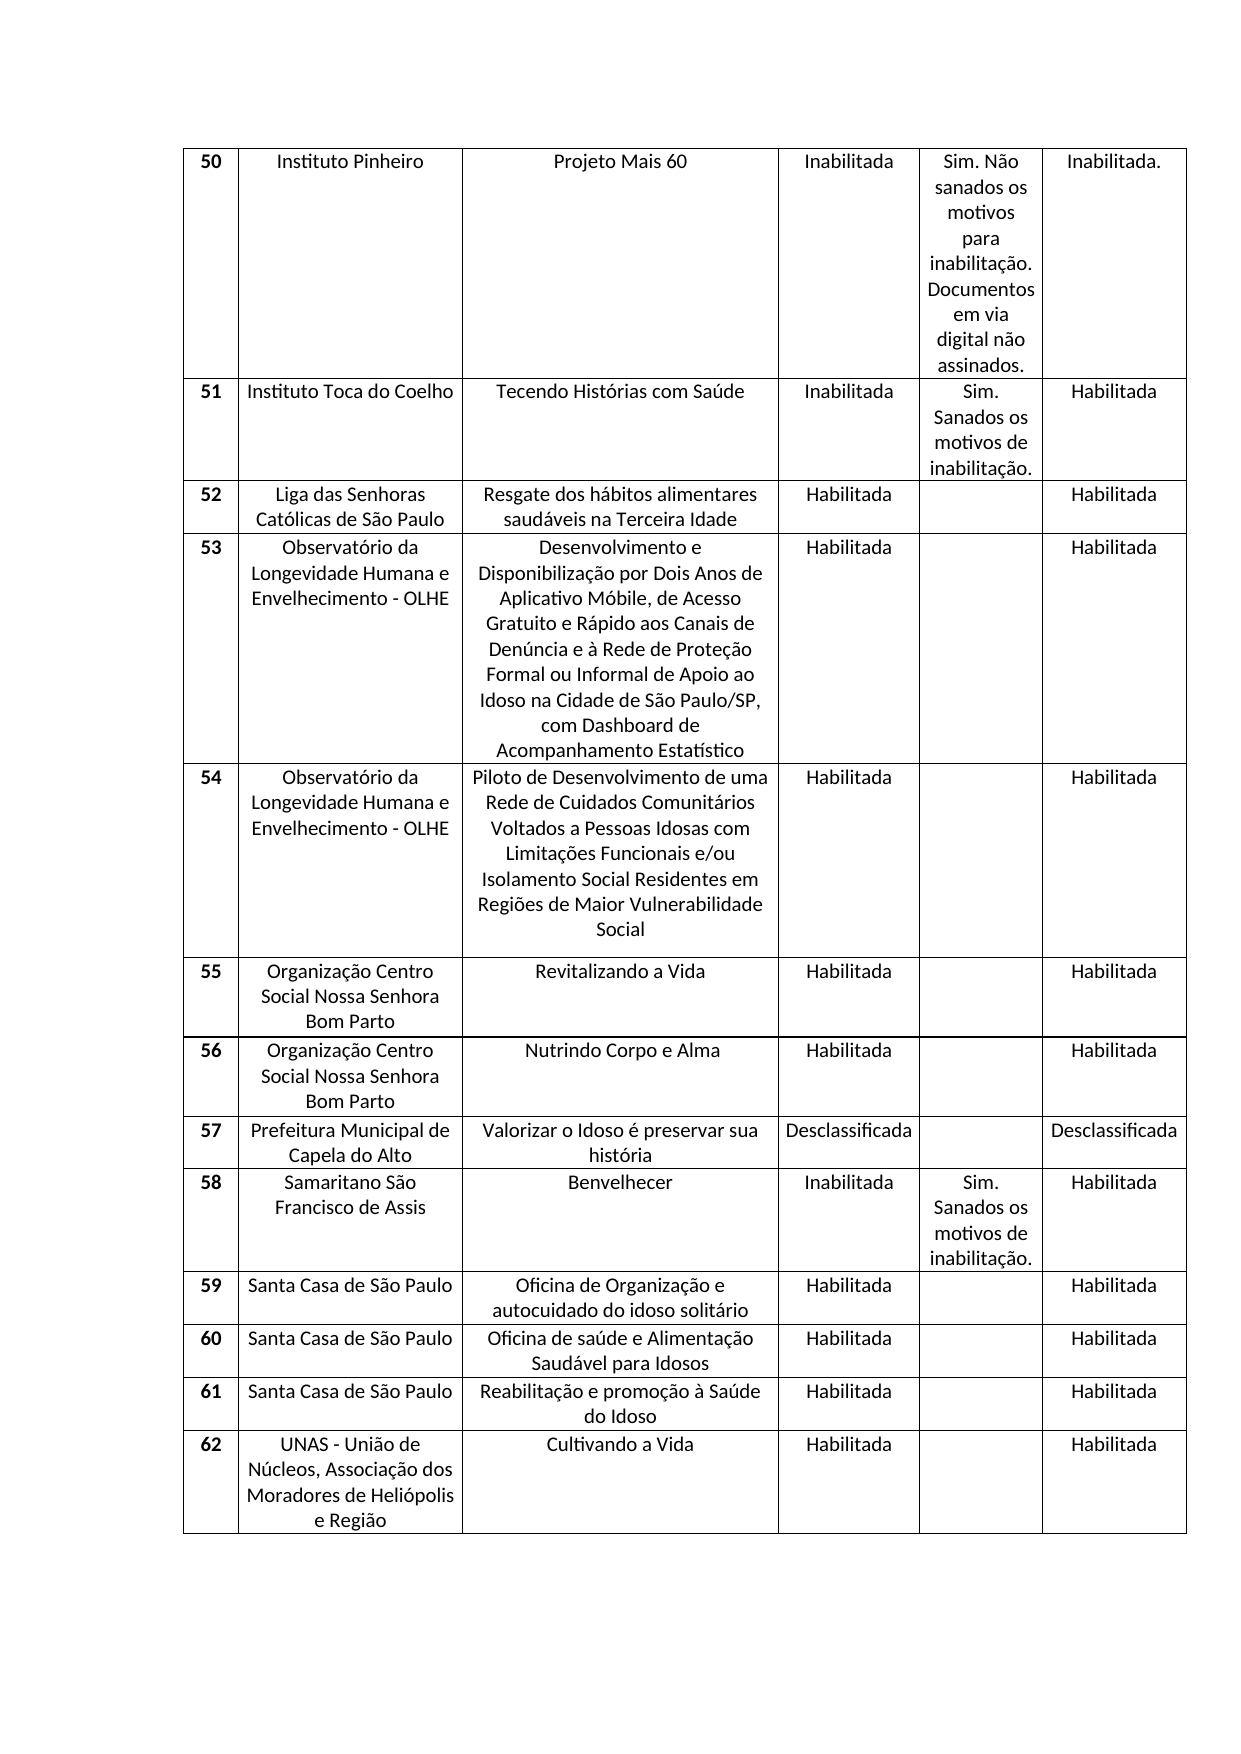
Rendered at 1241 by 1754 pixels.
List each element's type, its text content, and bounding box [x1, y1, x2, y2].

table_cell 50 [184, 149, 238, 377]
table_cell Habilitada [1043, 1272, 1186, 1324]
table_cell Observatório da Longevidade Humana e Envelhecimento - OLHE [239, 534, 462, 763]
table_cell Tecendo Histórias com Saúde [463, 379, 778, 480]
table_cell Santa Casa de São Paulo [239, 1325, 462, 1377]
table_cell Santa Casa de São Paulo [239, 1272, 462, 1324]
table_cell Instituto Toca do Coelho [239, 379, 462, 480]
table_cell [920, 958, 1042, 1036]
table_cell 56 [184, 1038, 238, 1116]
table_cell 62 [184, 1431, 238, 1533]
table_cell 57 [184, 1117, 238, 1168]
table_cell Liga das Senhoras Católicas de São Paulo [239, 481, 462, 533]
table_cell [920, 764, 1042, 957]
table_cell 55 [184, 958, 238, 1036]
table_cell 52 [184, 481, 238, 533]
table_cell Sim. Sanados os motivos de inabilitação. [920, 379, 1042, 480]
table_cell Habilitada [779, 764, 919, 957]
table_cell Habilitada [1043, 1169, 1186, 1271]
table_cell Habilitada [1043, 1378, 1186, 1430]
table_cell Sim. Sanados os motivos de inabilitação. [920, 1169, 1042, 1271]
table_cell [920, 1038, 1042, 1116]
table_cell Prefeitura Municipal de Capela do Alto [239, 1117, 462, 1168]
table_cell Habilitada [1043, 379, 1186, 480]
table_cell Reabilitação e promoção à Saúde do Idoso [463, 1378, 778, 1430]
table_cell Inabilitada [779, 149, 919, 377]
table_cell Habilitada [1043, 1431, 1186, 1533]
table_cell Desenvolvimento e Disponibilização por Dois Anos de Aplicativo Móbile, de Acesso Gratuito e Rápido aos Canais de Denúncia e à Rede de Proteção Formal ou Informal de Apoio ao Idoso na Cidade de São Paulo/SP, com Dashboard de Acompanhamento Estatístico [463, 534, 778, 763]
table_cell [920, 1378, 1042, 1430]
table_cell Habilitada [1043, 958, 1186, 1036]
table_cell Organização Centro Social Nossa Senhora Bom Parto [239, 958, 462, 1036]
table_cell 53 [184, 534, 238, 763]
table_cell Benvelhecer [463, 1169, 778, 1271]
table_cell [920, 1431, 1042, 1533]
table_cell Revitalizando a Vida [463, 958, 778, 1036]
table_cell 54 [184, 764, 238, 957]
table_cell Habilitada [1043, 534, 1186, 763]
table_cell Piloto de Desenvolvimento de uma Rede de Cuidados Comunitários Voltados a Pessoas Idosas com Limitações Funcionais e/ou Isolamento Social Residentes em Regiões de Maior Vulnerabilidade Social [463, 764, 778, 957]
table_cell Oficina de saúde e Alimentação Saudável para Idosos [463, 1325, 778, 1377]
table_cell Instituto Pinheiro [239, 149, 462, 377]
table_cell Habilitada [779, 1038, 919, 1116]
table_cell 61 [184, 1378, 238, 1430]
table_cell Habilitada [779, 534, 919, 763]
table_cell UNAS - União de Núcleos, Associação dos Moradores de Heliópolis e Região [239, 1431, 462, 1533]
table_cell Santa Casa de São Paulo [239, 1378, 462, 1430]
table_cell Nutrindo Corpo e Alma [463, 1038, 778, 1116]
table_cell Samaritano São Francisco de Assis [239, 1169, 462, 1271]
table_cell Habilitada [1043, 1038, 1186, 1116]
table_cell Habilitada [779, 481, 919, 533]
table_cell 60 [184, 1325, 238, 1377]
table_cell [920, 481, 1042, 533]
table_cell Desclassificada [779, 1117, 919, 1168]
table_cell Habilitada [779, 1378, 919, 1430]
table_cell Cultivando a Vida [463, 1431, 778, 1533]
table_cell Organização Centro Social Nossa Senhora Bom Parto [239, 1038, 462, 1116]
table_cell Observatório da Longevidade Humana e Envelhecimento - OLHE [239, 764, 462, 957]
table_cell 58 [184, 1169, 238, 1271]
table_cell 51 [184, 379, 238, 480]
table_cell Oficina de Organização e autocuidado do idoso solitário [463, 1272, 778, 1324]
table_cell Projeto Mais 60 [463, 149, 778, 377]
table_cell Habilitada [1043, 764, 1186, 957]
table_cell Valorizar o Idoso é preservar sua história [463, 1117, 778, 1168]
table_cell Habilitada [779, 958, 919, 1036]
table_cell 59 [184, 1272, 238, 1324]
table_cell Desclassificada [1043, 1117, 1186, 1168]
table_cell [920, 1272, 1042, 1324]
table_cell [920, 1325, 1042, 1377]
table_cell Sim. Não sanados os motivos para inabilitação. Documentos em via digital não assinados. [920, 149, 1042, 377]
table_cell Resgate dos hábitos alimentares saudáveis na Terceira Idade [463, 481, 778, 533]
table_cell [920, 1117, 1042, 1168]
table_cell [920, 534, 1042, 763]
table_cell Inabilitada [779, 1169, 919, 1271]
table_cell Habilitada [779, 1325, 919, 1377]
table_cell Habilitada [779, 1431, 919, 1533]
table_cell Habilitada [779, 1272, 919, 1324]
table_cell Inabilitada [779, 379, 919, 480]
table_cell Habilitada [1043, 481, 1186, 533]
table_cell Habilitada [1043, 1325, 1186, 1377]
table_cell Inabilitada. [1043, 149, 1186, 377]
